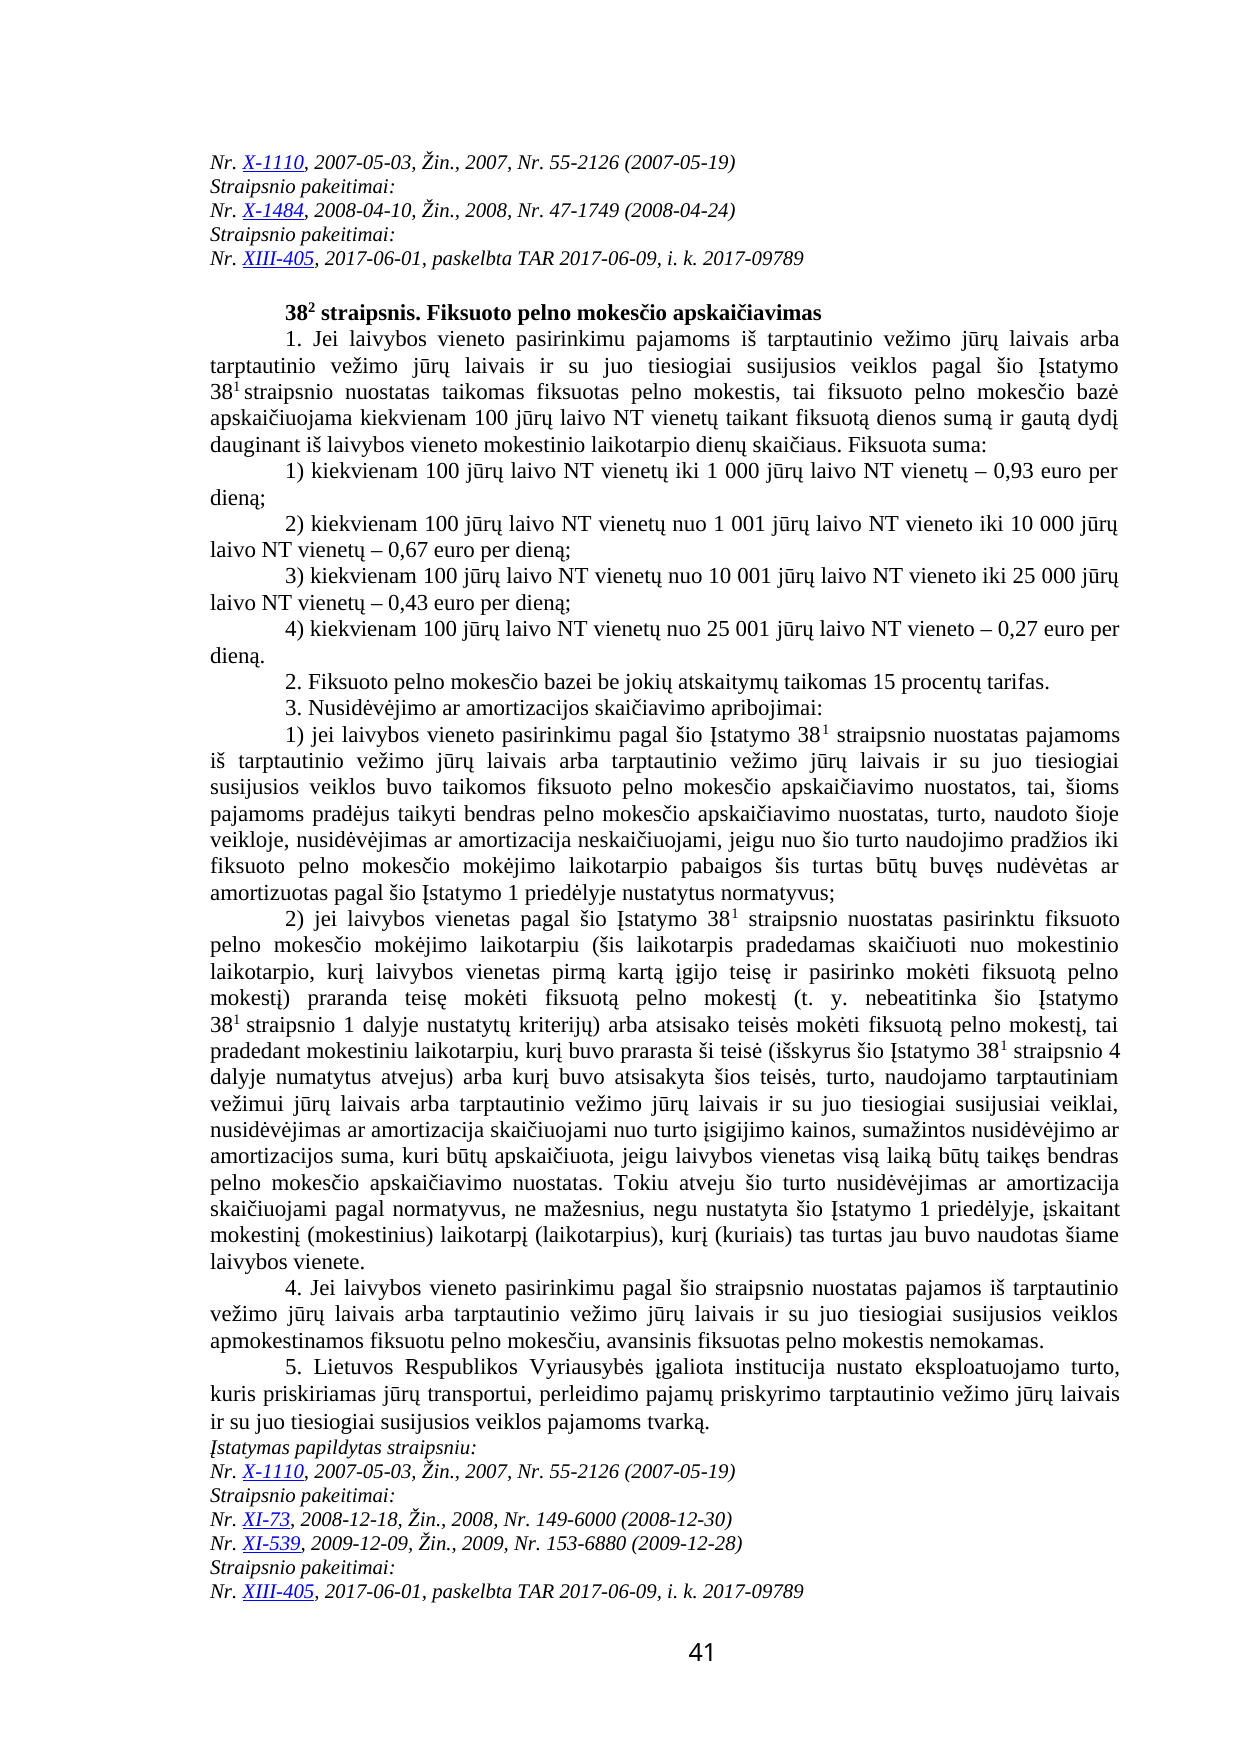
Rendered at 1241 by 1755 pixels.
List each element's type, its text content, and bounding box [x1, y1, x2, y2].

text Nr. XIII-405, 2017-06-01, paskelbta TAR 2017-06-09, i. k. 2017-09789 [210, 1579, 1120, 1603]
text 2) kiekvienam 100 jūrų laivo NT vienetų nuo 1 001 jūrų laivo NT vieneto iki 10 000 jūrų laivo NT vienetų – 0,67 euro per dieną; [210, 510, 1120, 563]
text Straipsnio pakeitimai: [210, 1555, 1120, 1579]
text 382 straipsnis. Fiksuoto pelno mokesčio apskaičiavimas [210, 299, 1120, 325]
text Nr. X-1110, 2007-05-03, Žin., 2007, Nr. 55-2126 (2007-05-19) [210, 1459, 1120, 1483]
text 1. Jei laivybos vieneto pasirinkimu pajamoms iš tarptautinio vežimo jūrų laivais arba tarptautinio vežimo jūrų laivais ir su juo tiesiogiai susijusios veiklos pagal šio Įstatymo 381 straipsnio nuostatas taikomas fiksuotas pelno mokestis, tai fiksuoto pelno mokesčio bazė apskaičiuojama kiekvienam 100 jūrų laivo NT vienetų taikant fiksuotą dienos sumą ir gautą dydį dauginant iš laivybos vieneto mokestinio laikotarpio dienų skaičiaus. Fiksuota suma: [210, 325, 1120, 457]
text 3) kiekvienam 100 jūrų laivo NT vienetų nuo 10 001 jūrų laivo NT vieneto iki 25 000 jūrų laivo NT vienetų – 0,43 euro per dieną; [210, 563, 1120, 615]
text Straipsnio pakeitimai: [210, 222, 1120, 246]
text Straipsnio pakeitimai: [210, 1483, 1120, 1507]
text 5. Lietuvos Respublikos Vyriausybės įgaliota institucija nustato eksploatuojamo turto, kuris priskiriamas jūrų transportui, perleidimo pajamų priskyrimo tarptautinio vežimo jūrų laivais ir su juo tiesiogiai susijusios veiklos pajamoms tvarką. [210, 1353, 1120, 1435]
text 1) jei laivybos vieneto pasirinkimu pagal šio Įstatymo 381 straipsnio nuostatas pajamoms iš tarptautinio vežimo jūrų laivais arba tarptautinio vežimo jūrų laivais ir su juo tiesiogiai susijusios veiklos buvo taikomos fiksuoto pelno mokesčio apskaičiavimo nuostatos, tai, šioms pajamoms pradėjus taikyti bendras pelno mokesčio apskaičiavimo nuostatas, turto, naudoto šioje veikloje, nusidėvėjimas ar amortizacija neskaičiuojami, jeigu nuo šio turto naudojimo pradžios iki fiksuoto pelno mokesčio mokėjimo laikotarpio pabaigos šis turtas būtų buvęs nudėvėtas ar amortizuotas pagal šio Įstatymo 1 priedėlyje nustatytus normatyvus; [210, 721, 1120, 905]
text 2. Fiksuoto pelno mokesčio bazei be jokių atskaitymų taikomas 15 procentų tarifas. [210, 668, 1120, 694]
text Nr. XI-73, 2008-12-18, Žin., 2008, Nr. 149-6000 (2008-12-30) [210, 1507, 1120, 1531]
text Įstatymas papildytas straipsniu: [210, 1435, 1120, 1459]
text Nr. XI-539, 2009-12-09, Žin., 2009, Nr. 153-6880 (2009-12-28) [210, 1531, 1120, 1555]
text Nr. XIII-405, 2017-06-01, paskelbta TAR 2017-06-09, i. k. 2017-09789 [210, 246, 1120, 270]
text 4. Jei laivybos vieneto pasirinkimu pagal šio straipsnio nuostatas pajamos iš tarptautinio vežimo jūrų laivais arba tarptautinio vežimo jūrų laivais ir su juo tiesiogiai susijusios veiklos apmokestinamos fiksuotu pelno mokesčiu, avansinis fiksuotas pelno mokestis nemokamas. [210, 1274, 1120, 1353]
text Straipsnio pakeitimai: [210, 174, 1120, 198]
text 4) kiekvienam 100 jūrų laivo NT vienetų nuo 25 001 jūrų laivo NT vieneto – 0,27 euro per dieną. [210, 615, 1120, 668]
text 3. Nusidėvėjimo ar amortizacijos skaičiavimo apribojimai: [210, 694, 1120, 721]
text Nr. X-1484, 2008-04-10, Žin., 2008, Nr. 47-1749 (2008-04-24) [210, 198, 1120, 222]
text Nr. X-1110, 2007-05-03, Žin., 2007, Nr. 55-2126 (2007-05-19) [210, 150, 1120, 174]
text 1) kiekvienam 100 jūrų laivo NT vienetų iki 1 000 jūrų laivo NT vienetų – 0,93 euro per dieną; [210, 457, 1120, 510]
text 2) jei laivybos vienetas pagal šio Įstatymo 381 straipsnio nuostatas pasirinktu fiksuoto pelno mokesčio mokėjimo laikotarpiu (šis laikotarpis pradedamas skaičiuoti nuo mokestinio laikotarpio, kurį laivybos vienetas pirmą kartą įgijo teisę ir pasirinko mokėti fiksuotą pelno mokestį) praranda teisę mokėti fiksuotą pelno mokestį (t. y. nebeatitinka šio Įstatymo 381 straipsnio 1 dalyje nustatytų kriterijų) arba atsisako teisės mokėti fiksuotą pelno mokestį, tai pradedant mokestiniu laikotarpiu, kurį buvo prarasta ši teisė (išskyrus šio Įstatymo 381 straipsnio 4 dalyje numatytus atvejus) arba kurį buvo atsisakyta šios teisės, turto, naudojamo tarptautiniam vežimui jūrų laivais arba tarptautinio vežimo jūrų laivais ir su juo tiesiogiai susijusiai veiklai, nusidėvėjimas ar amortizacija skaičiuojami nuo turto įsigijimo kainos, sumažintos nusidėvėjimo ar amortizacijos suma, kuri būtų apskaičiuota, jeigu laivybos vienetas visą laiką būtų taikęs bendras pelno mokesčio apskaičiavimo nuostatas. Tokiu atveju šio turto nusidėvėjimas ar amortizacija skaičiuojami pagal normatyvus, ne mažesnius, negu nustatyta šio Įstatymo 1 priedėlyje, įskaitant mokestinį (mokestinius) laikotarpį (laikotarpius), kurį (kuriais) tas turtas jau buvo naudotas šiame laivybos vienete. [210, 905, 1120, 1274]
